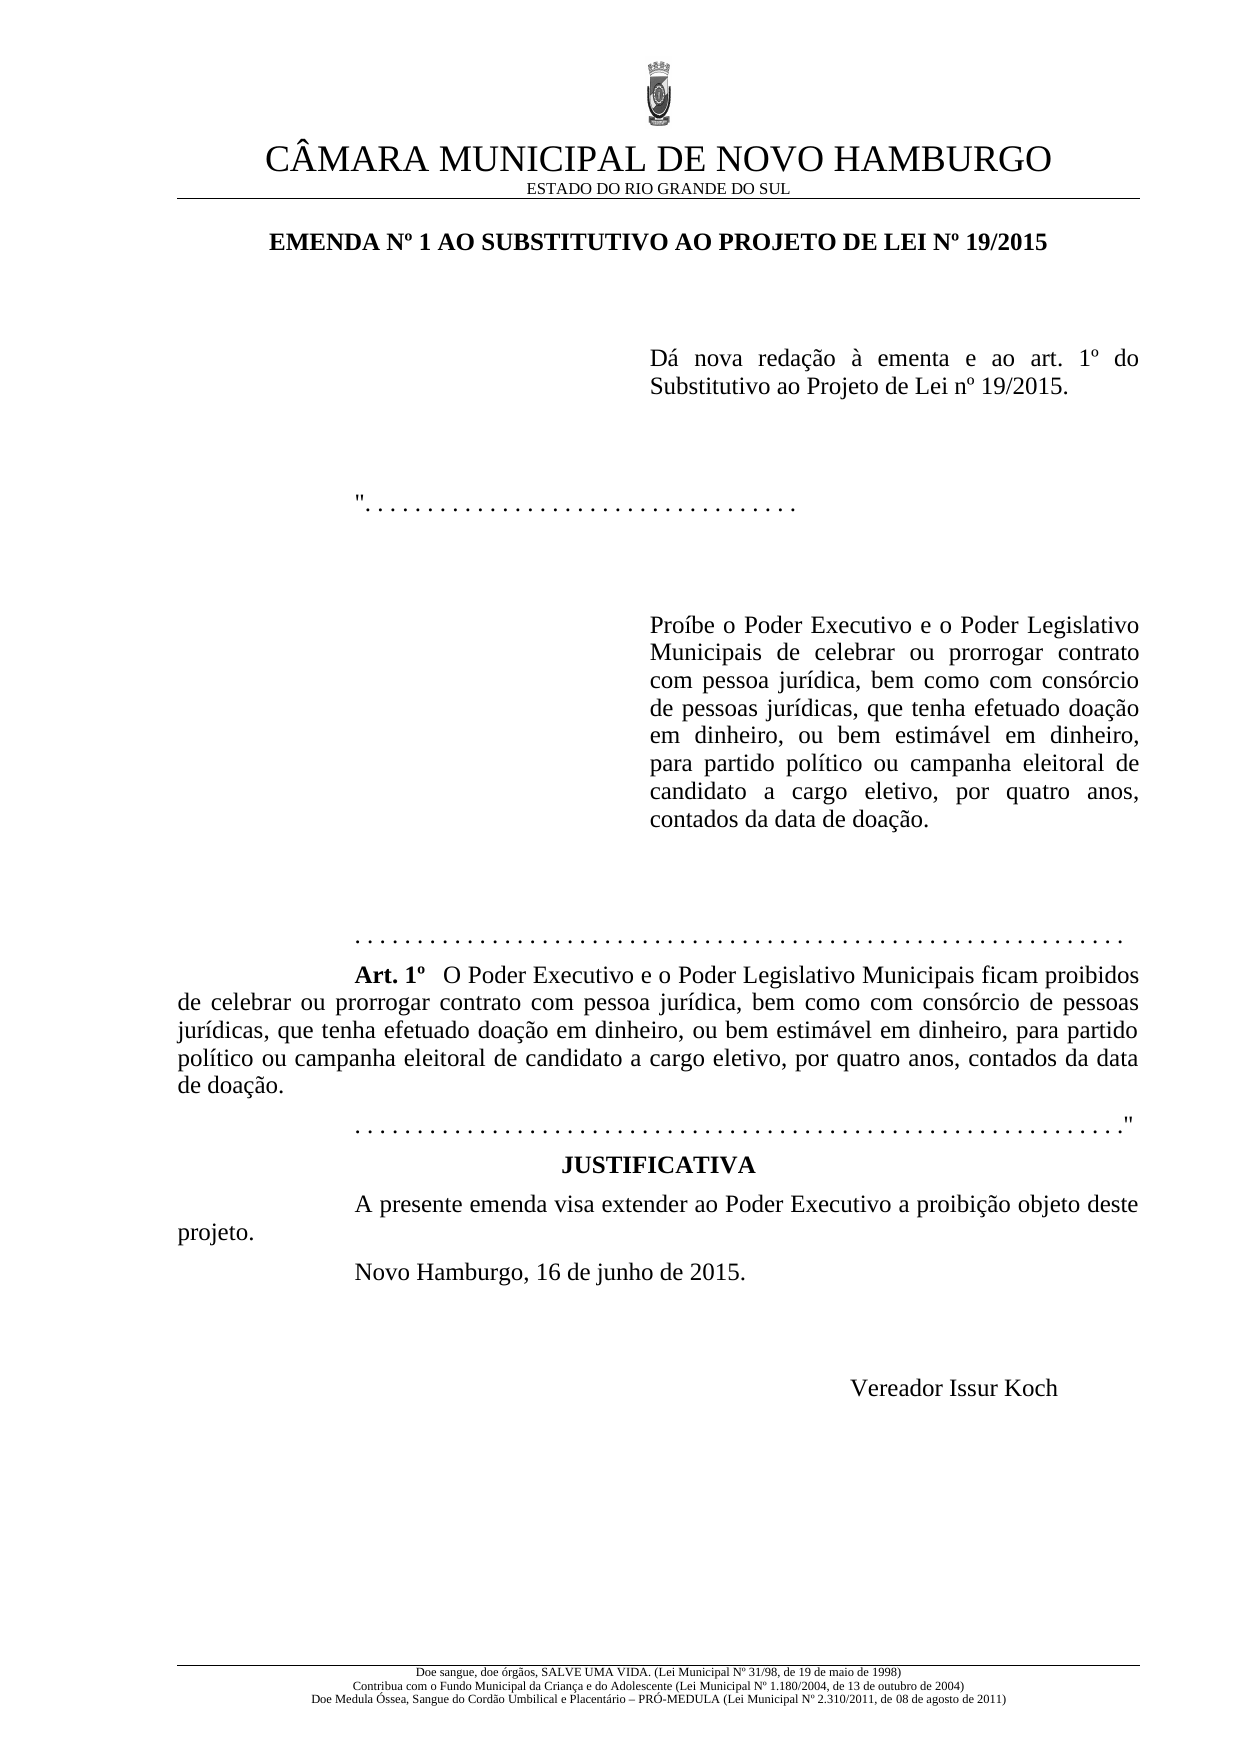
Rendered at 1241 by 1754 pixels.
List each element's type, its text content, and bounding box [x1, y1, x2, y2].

text Novo Hamburgo, 16 de junho de 2015. [177, 1258, 1140, 1285]
text . . . . . . . . . . . . . . . . . . . . . . . . . . . . . . . . . . . . . . . . . . . . . . . . . . . . . . . . . . . . . . [177, 921, 1140, 949]
text Dá nova redação à ementa e ao art. 1º do Substitutivo ao Projeto de Lei nº 19/2015. [649, 344, 1140, 400]
text ". . . . . . . . . . . . . . . . . . . . . . . . . . . . . . . . . . . [177, 489, 1140, 516]
text Vereador Issur Koch [768, 1374, 1140, 1402]
text . . . . . . . . . . . . . . . . . . . . . . . . . . . . . . . . . . . . . . . . . . . . . . . . . . . . . . . . . . . . . ." [177, 1111, 1140, 1139]
text EMENDA Nº 1 AO SUBSTITUTIVO AO PROJETO DE LEI Nº 19/2015 [177, 228, 1140, 256]
text Proíbe o Poder Executivo e o Poder Legislativo Municipais de celebrar ou prorrogar contrato com pessoa jurídica, bem como com consórcio de pessoas jurídicas, que tenha efetuado doação em dinheiro, ou bem estimável em dinheiro, para partido político ou campanha eleitoral de candidato a cargo eletivo, por quatro anos, contados da data de doação. [649, 611, 1140, 832]
text Art. 1º O Poder Executivo e o Poder Legislativo Municipais ficam proibidos de celebrar ou prorrogar contrato com pessoa jurídica, bem como com consórcio de pessoas jurídicas, que tenha efetuado doação em dinheiro, ou bem estimável em dinheiro, para partido político ou campanha eleitoral de candidato a cargo eletivo, por quatro anos, contados da data de doação. [177, 961, 1140, 1099]
text JUSTIFICATIVA [177, 1151, 1140, 1178]
text A presente emenda visa extender ao Poder Executivo a proibição objeto deste projeto. [177, 1190, 1140, 1246]
